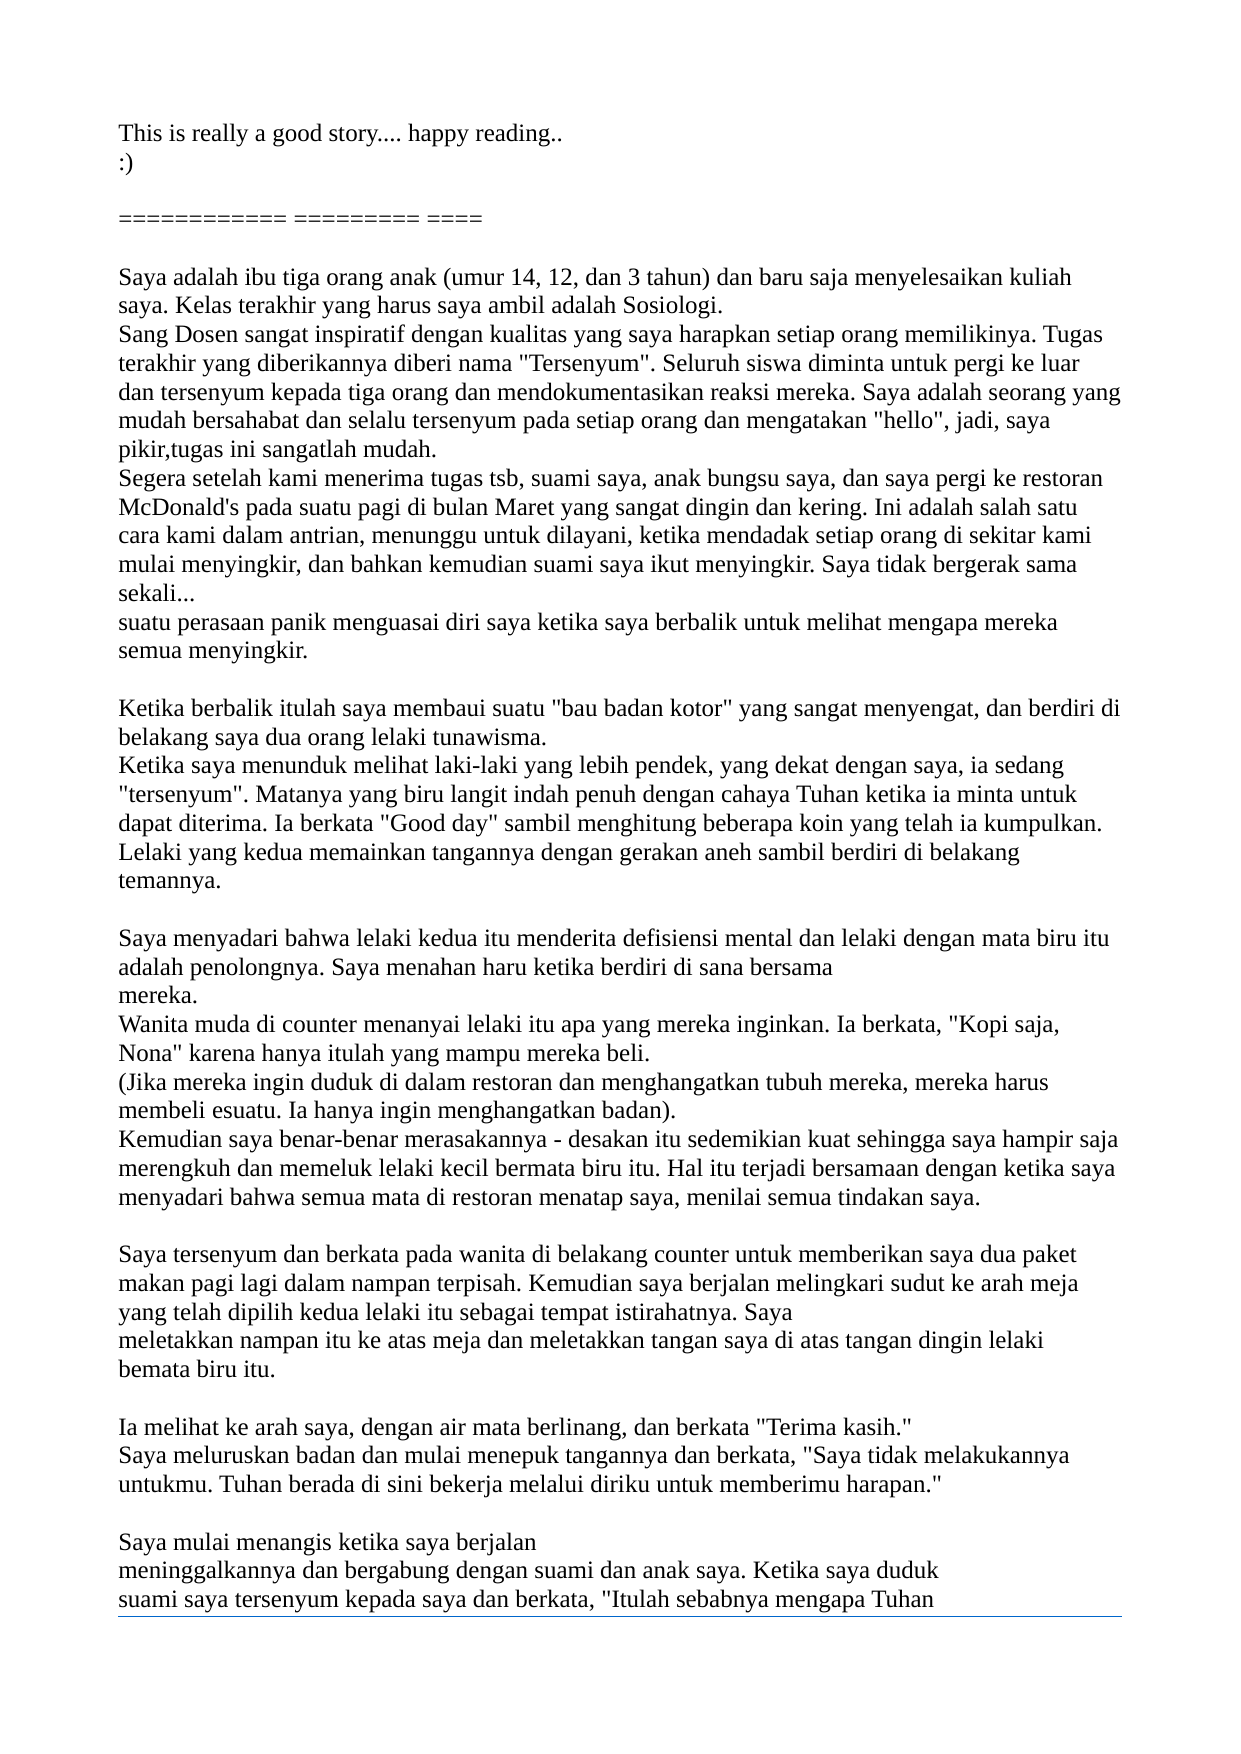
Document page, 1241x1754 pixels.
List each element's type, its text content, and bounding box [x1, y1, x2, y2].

text This is really a good story.... happy reading.. :) ============ ========= ==== Saya adalah ibu tiga orang anak (umur 14, 12, dan 3 tahun) dan baru saja menyelesaikan kuliah saya. Kelas terakhir yang harus saya ambil adalah Sosiologi. Sang Dosen sangat inspiratif dengan kualitas yang saya harapkan setiap orang memilikinya. Tugas terakhir yang diberikannya diberi nama "Tersenyum". Seluruh siswa diminta untuk pergi ke luar dan tersenyum kepada tiga orang dan mendokumentasikan reaksi mereka. Saya adalah seorang yang mudah bersahabat dan selalu tersenyum pada setiap orang dan mengatakan "hello", jadi, saya pikir,tugas ini sangatlah mudah. Segera setelah kami menerima tugas tsb, suami saya, anak bungsu saya, dan saya pergi ke restoran McDonald's pada suatu pagi di bulan Maret yang sangat dingin dan kering. Ini adalah salah satu cara kami dalam antrian, menunggu untuk dilayani, ketika mendadak setiap orang di sekitar kami mulai menyingkir, dan bahkan kemudian suami saya ikut menyingkir. Saya tidak bergerak sama sekali... suatu perasaan panik menguasai diri saya ketika saya berbalik untuk melihat mengapa mereka semua menyingkir. Ketika berbalik itulah saya membaui suatu "bau badan kotor" yang sangat menyengat, dan berdiri di belakang saya dua orang lelaki tunawisma. Ketika saya menunduk melihat laki-laki yang lebih pendek, yang dekat dengan saya, ia sedang "tersenyum". Matanya yang biru langit indah penuh dengan cahaya Tuhan ketika ia minta untuk dapat diterima. Ia berkata "Good day" sambil menghitung beberapa koin yang telah ia kumpulkan. Lelaki yang kedua memainkan tangannya dengan gerakan aneh sambil berdiri di belakang temannya. Saya menyadari bahwa lelaki kedua itu menderita defisiensi mental dan lelaki dengan mata biru itu adalah penolongnya. Saya menahan haru ketika berdiri di sana bersama mereka. Wanita muda di counter menanyai lelaki itu apa yang mereka inginkan. Ia berkata, "Kopi saja, Nona" karena hanya itulah yang mampu mereka beli. (Jika mereka ingin duduk di dalam restoran dan menghangatkan tubuh mereka, mereka harus membeli esuatu. Ia hanya ingin menghangatkan badan). Kemudian saya benar-benar merasakannya - desakan itu sedemikian kuat sehingga saya hampir saja merengkuh dan memeluk lelaki kecil bermata biru itu. Hal itu terjadi bersamaan dengan ketika saya menyadari bahwa semua mata di restoran menatap saya, menilai semua tindakan saya. Saya tersenyum dan berkata pada wanita di belakang counter untuk memberikan saya dua paket makan pagi lagi dalam nampan terpisah. Kemudian saya berjalan melingkari sudut ke arah meja yang telah dipilih kedua lelaki itu sebagai tempat istirahatnya. Saya meletakkan nampan itu ke atas meja dan meletakkan tangan saya di atas tangan dingin lelaki bemata biru itu. Ia melihat ke arah saya, dengan air mata berlinang, dan berkata "Terima kasih." Saya meluruskan badan dan mulai menepuk tangannya dan berkata, "Saya tidak melakukannya untukmu. Tuhan berada di sini bekerja melalui diriku untuk memberimu harapan." Saya mulai menangis ketika saya berjalan meninggalkannya dan bergabung dengan suami dan anak saya. Ketika saya duduk suami saya tersenyum kepada saya dan berkata, "Itulah sebabnya mengapa Tuhan [118, 118, 1122, 1616]
